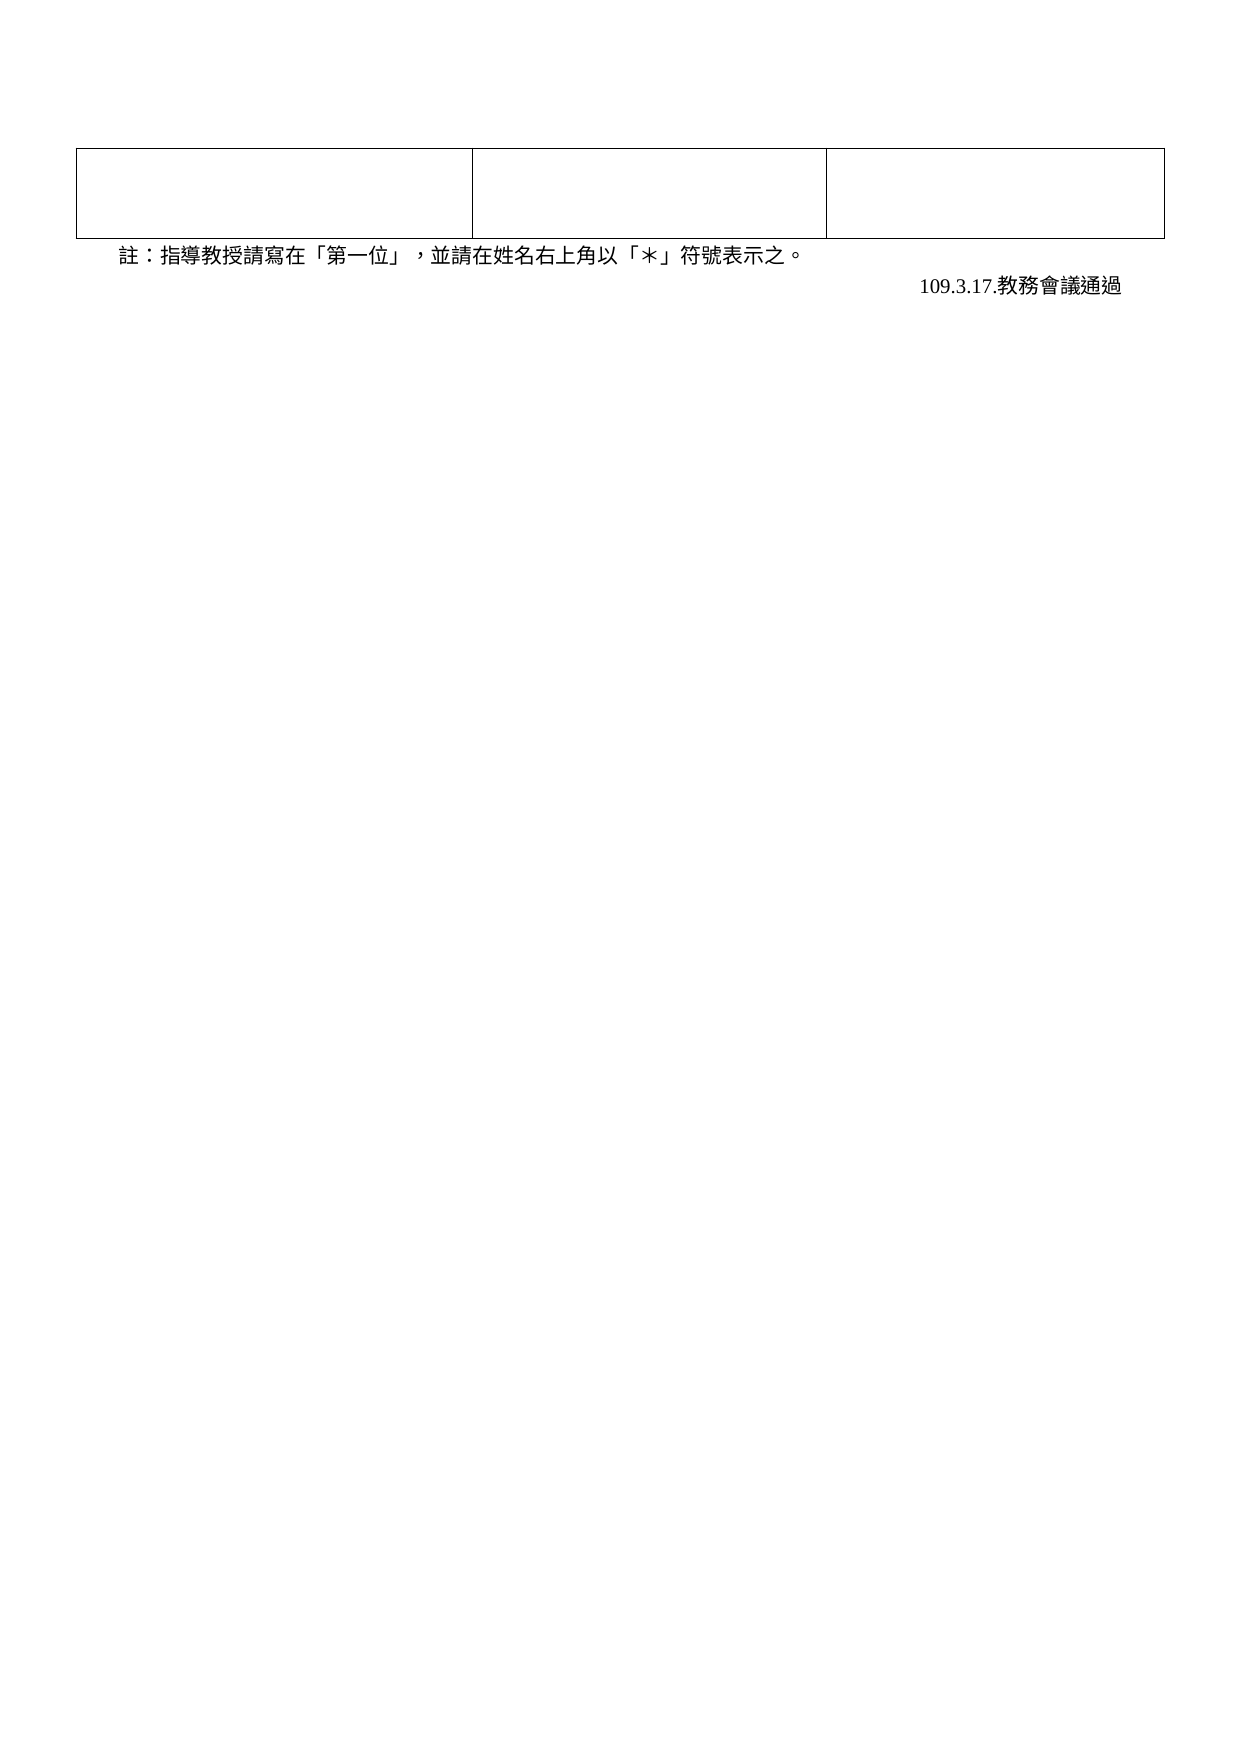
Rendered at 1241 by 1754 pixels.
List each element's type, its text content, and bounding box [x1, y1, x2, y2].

table_cell [473, 149, 826, 238]
subtitle 109.3.17.教務會議通過 [118, 269, 1122, 299]
subtitle 註：指導教授請寫在「第一位」，並請在姓名右上角以「＊」符號表示之。 [118, 239, 1122, 269]
table_cell [77, 149, 472, 238]
table_cell [827, 149, 1164, 238]
